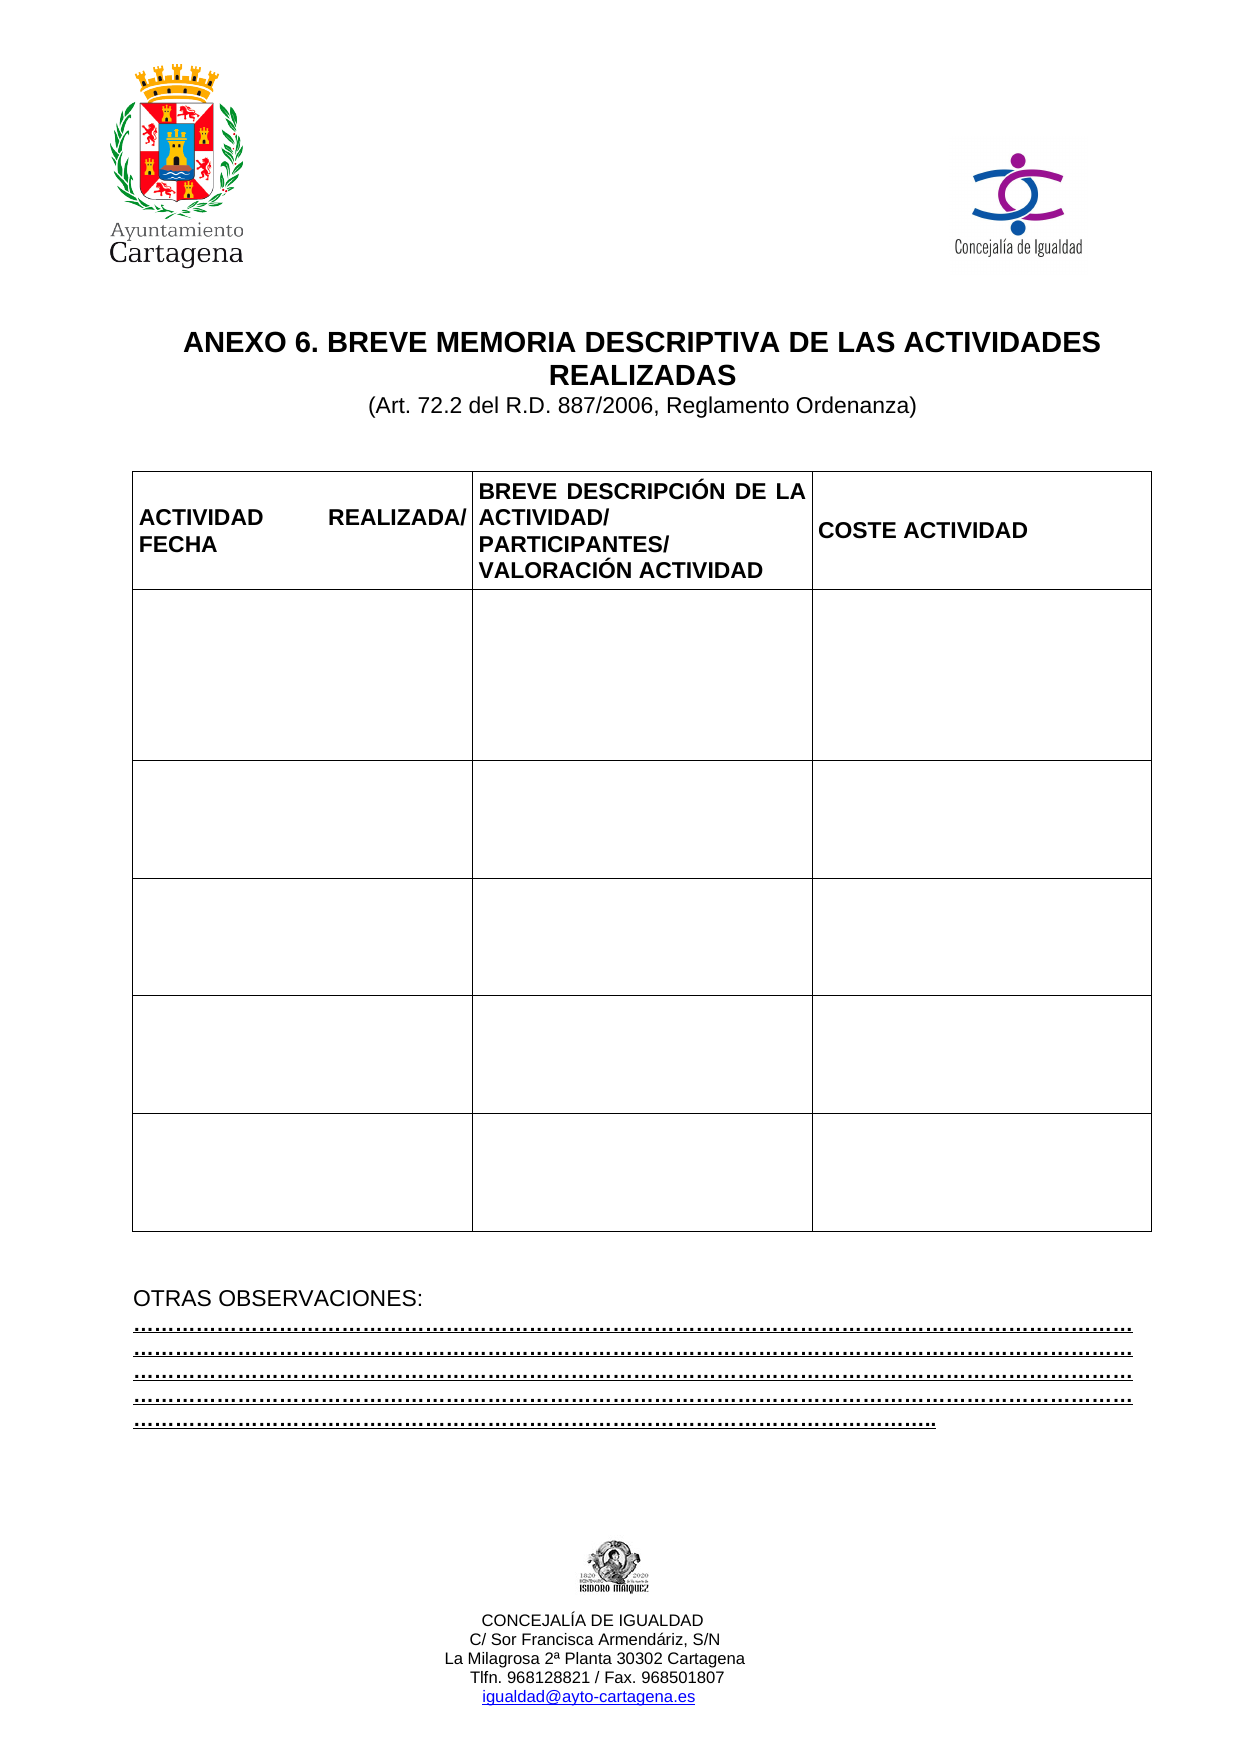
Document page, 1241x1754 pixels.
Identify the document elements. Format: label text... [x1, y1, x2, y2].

table_cell [473, 761, 812, 877]
table_cell [473, 996, 812, 1113]
text …………………………………………………………………………………………………………………………………………………………………………………………………………………………………………………………………………………………………………………………………………………………………………………………………………………………………………………………………………………………………………………………………………………………………………………………………………………………………….. [133, 1311, 1152, 1431]
table_header BREVE DESCRIPCIÓN DE LA ACTIVIDAD/ PARTICIPANTES/ VALORACIÓN ACTIVIDAD [473, 472, 812, 589]
table_cell [813, 1114, 1151, 1231]
table_cell [473, 1114, 812, 1231]
table_header ACTIVIDAD REALIZADA/ FECHA [133, 472, 472, 589]
picture [526, 1535, 704, 1595]
text ANEXO 6. BREVE MEMORIA DESCRIPTIVA DE LAS ACTIVIDADES REALIZADAS [133, 325, 1152, 392]
picture [110, 64, 243, 271]
table_cell [813, 996, 1151, 1113]
picture [949, 136, 1088, 275]
text (Art. 72.2 del R.D. 887/2006, Reglamento Ordenanza) [133, 392, 1152, 418]
table_cell [133, 590, 472, 759]
table_cell [813, 761, 1151, 877]
text OTRAS OBSERVACIONES: [133, 1285, 1152, 1311]
table_cell [473, 590, 812, 759]
table_cell [133, 879, 472, 995]
table_cell [813, 879, 1151, 995]
table_cell [133, 996, 472, 1113]
table_cell [813, 590, 1151, 759]
table_cell [473, 879, 812, 995]
table_cell [133, 761, 472, 877]
table_cell [133, 1114, 472, 1231]
table_header COSTE ACTIVIDAD [813, 472, 1151, 589]
